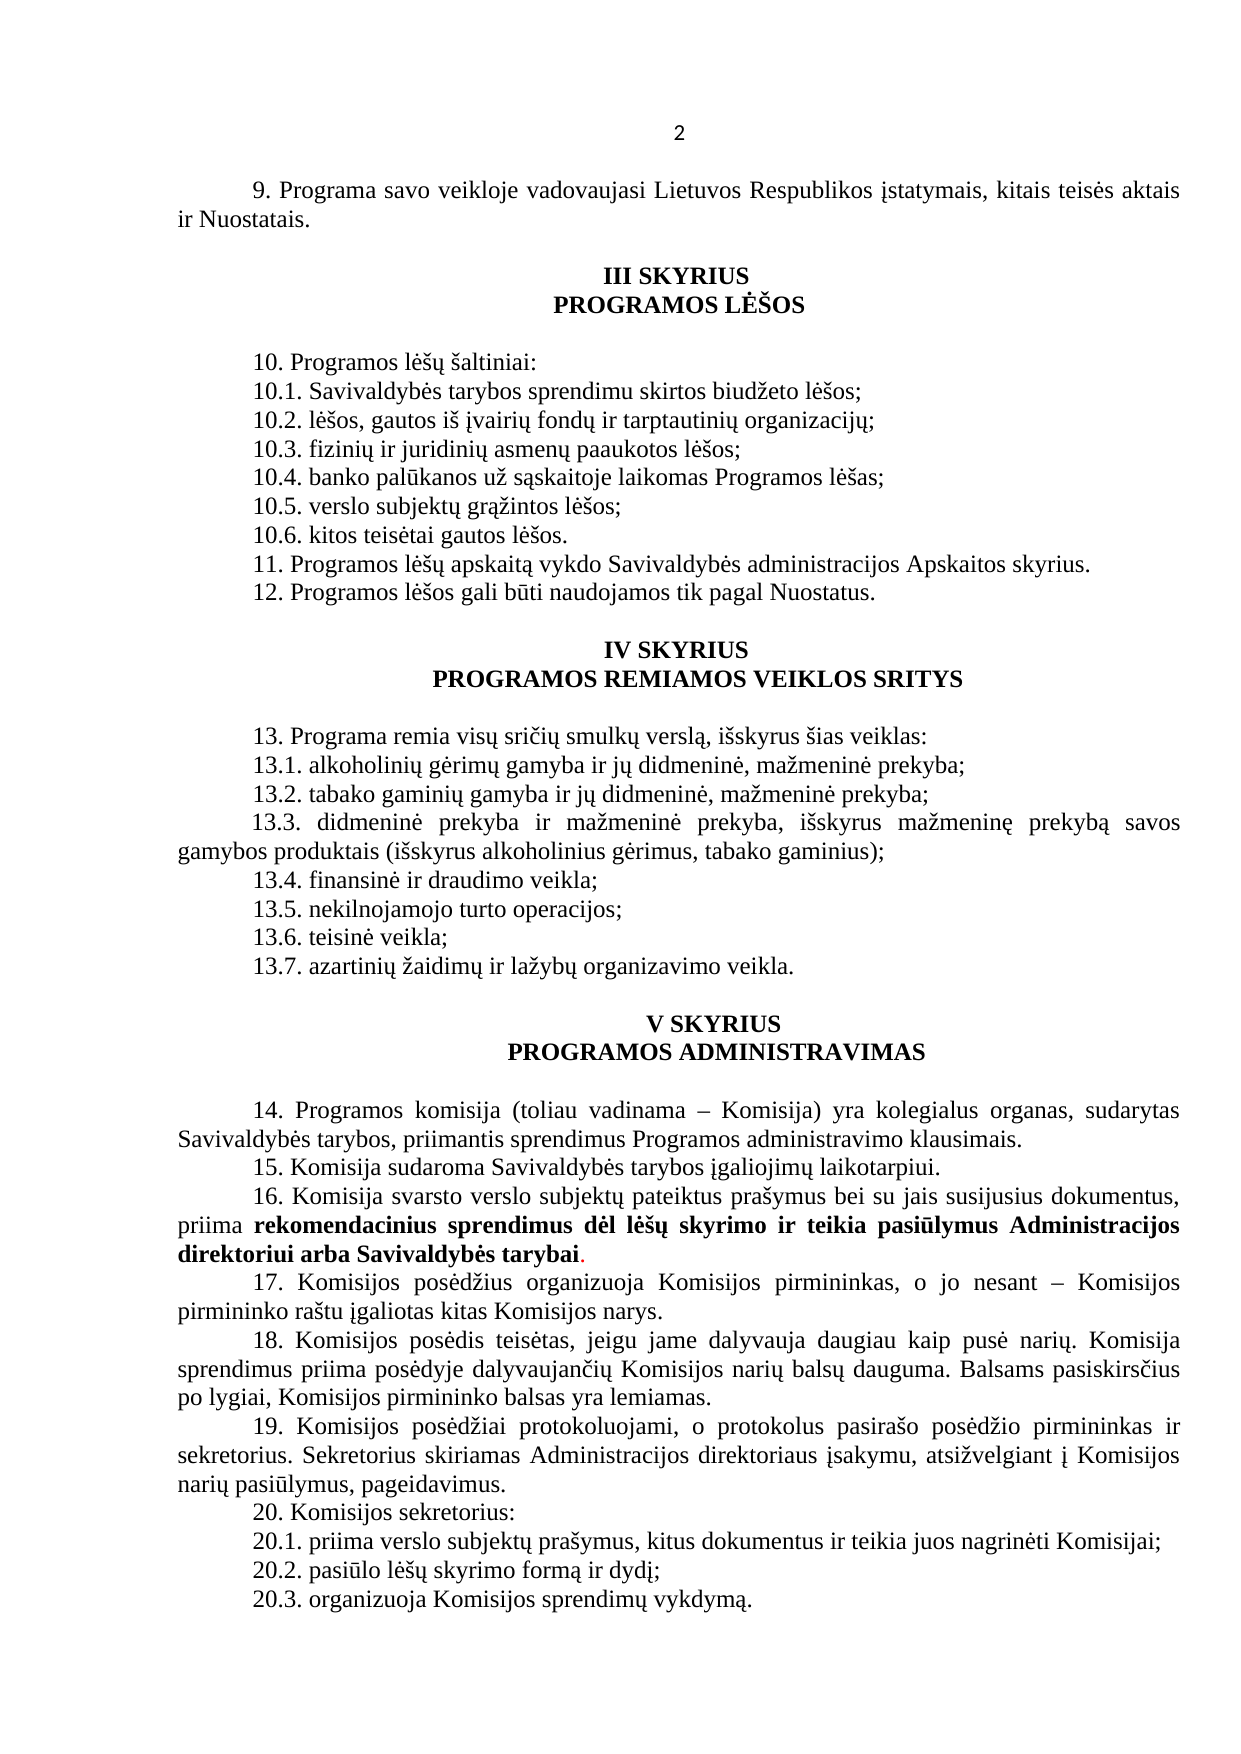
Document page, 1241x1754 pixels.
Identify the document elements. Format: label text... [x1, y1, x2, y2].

text 10.2. lėšos, gautos iš įvairių fondų ir tarptautinių organizacijų; [177, 405, 1181, 434]
text 10.3. fizinių ir juridinių asmenų paaukotos lėšos; [177, 434, 1181, 462]
text 20.3. organizuoja Komisijos sprendimų vykdymą. [177, 1584, 1181, 1612]
text 13.1. alkoholinių gėrimų gamyba ir jų didmeninė, mažmeninė prekyba; [252, 750, 1181, 779]
text 15. Komisija sudaroma Savivaldybės tarybos įgaliojimų laikotarpiui. [177, 1152, 1181, 1181]
text 10. Programos lėšų šaltiniai: [177, 347, 1181, 376]
text 20.2. pasiūlo lėšų skyrimo formą ir dydį; [177, 1555, 1181, 1584]
text 10.6. kitos teisėtai gautos lėšos. [177, 520, 1181, 549]
text PROGRAMOS LĖŠOS [177, 290, 1181, 319]
text IV skyrius [177, 635, 1181, 664]
text V skyrius [252, 1009, 1181, 1037]
text 11. Programos lėšų apskaitą vykdo Savivaldybės administracijos Apskaitos skyrius. [177, 549, 1181, 577]
text 10.1. Savivaldybės tarybos sprendimu skirtos biudžeto lėšos; [177, 376, 1181, 405]
text 13.7. azartinių žaidimų ir lažybų organizavimo veikla. [252, 951, 1181, 980]
text 14. Programos komisija (toliau vadinama – Komisija) yra kolegialus organas, sudarytas Savivaldybės tarybos, priimantis sprendimus Programos administravimo klausimais. [177, 1095, 1181, 1152]
text 13.6. teisinė veikla; [252, 922, 1181, 951]
text III skyrius [177, 261, 1181, 290]
text 16. Komisija svarsto verslo subjektų pateiktus prašymus bei su jais susijusius dokumentus, priima rekomendacinius sprendimus dėl lėšų skyrimo ir teikia pasiūlymus Administracijos direktoriui arba Savivaldybės tarybai. [177, 1181, 1181, 1267]
text 10.5. verslo subjektų grąžintos lėšos; [177, 491, 1181, 520]
text 19. Komisijos posėdžiai protokoluojami, o protokolus pasirašo posėdžio pirmininkas ir sekretorius. Sekretorius skiriamas Administracijos direktoriaus įsakymu, atsižvelgiant į Komisijos narių pasiūlymus, pageidavimus. [177, 1411, 1181, 1497]
text 13.4. finansinė ir draudimo veikla; [252, 865, 1181, 894]
text 13.2. tabako gaminių gamyba ir jų didmeninė, mažmeninė prekyba; [252, 779, 1181, 807]
text 13.5. nekilnojamojo turto operacijos; [252, 894, 1181, 922]
text 20.1. priima verslo subjektų prašymus, kitus dokumentus ir teikia juos nagrinėti Komisijai; [177, 1526, 1181, 1555]
text 13.3. didmeninė prekyba ir mažmeninė prekyba, išskyrus mažmeninę prekybą savos gamybos produktais (išskyrus alkoholinius gėrimus, tabako gaminius); [177, 807, 1181, 865]
text 10.4. banko palūkanos už sąskaitoje laikomas Programos lėšas; [177, 462, 1181, 491]
text 18. Komisijos posėdis teisėtas, jeigu jame dalyvauja daugiau kaip pusė narių. Komisija sprendimus priima posėdyje dalyvaujančių Komisijos narių balsų dauguma. Balsams pasiskirsčius po lygiai, Komisijos pirmininko balsas yra lemiamas. [177, 1325, 1181, 1411]
text 9. Programa savo veikloje vadovaujasi Lietuvos Respublikos įstatymais, kitais teisės aktais ir Nuostatais. [177, 175, 1181, 232]
text 13. Programa remia visų sričių smulkų verslą, išskyrus šias veiklas: [177, 721, 1181, 750]
text 12. Programos lėšos gali būti naudojamos tik pagal Nuostatus. [177, 577, 1181, 606]
text Programos remiamos veiklos sritys [215, 664, 1181, 692]
text 20. Komisijos sekretorius: [177, 1497, 1181, 1526]
text 17. Komisijos posėdžius organizuoja Komisijos pirmininkas, o jo nesant – Komisijos pirmininko raštu įgaliotas kitas Komisijos narys. [177, 1267, 1181, 1325]
text Programos administravimas [252, 1037, 1181, 1066]
